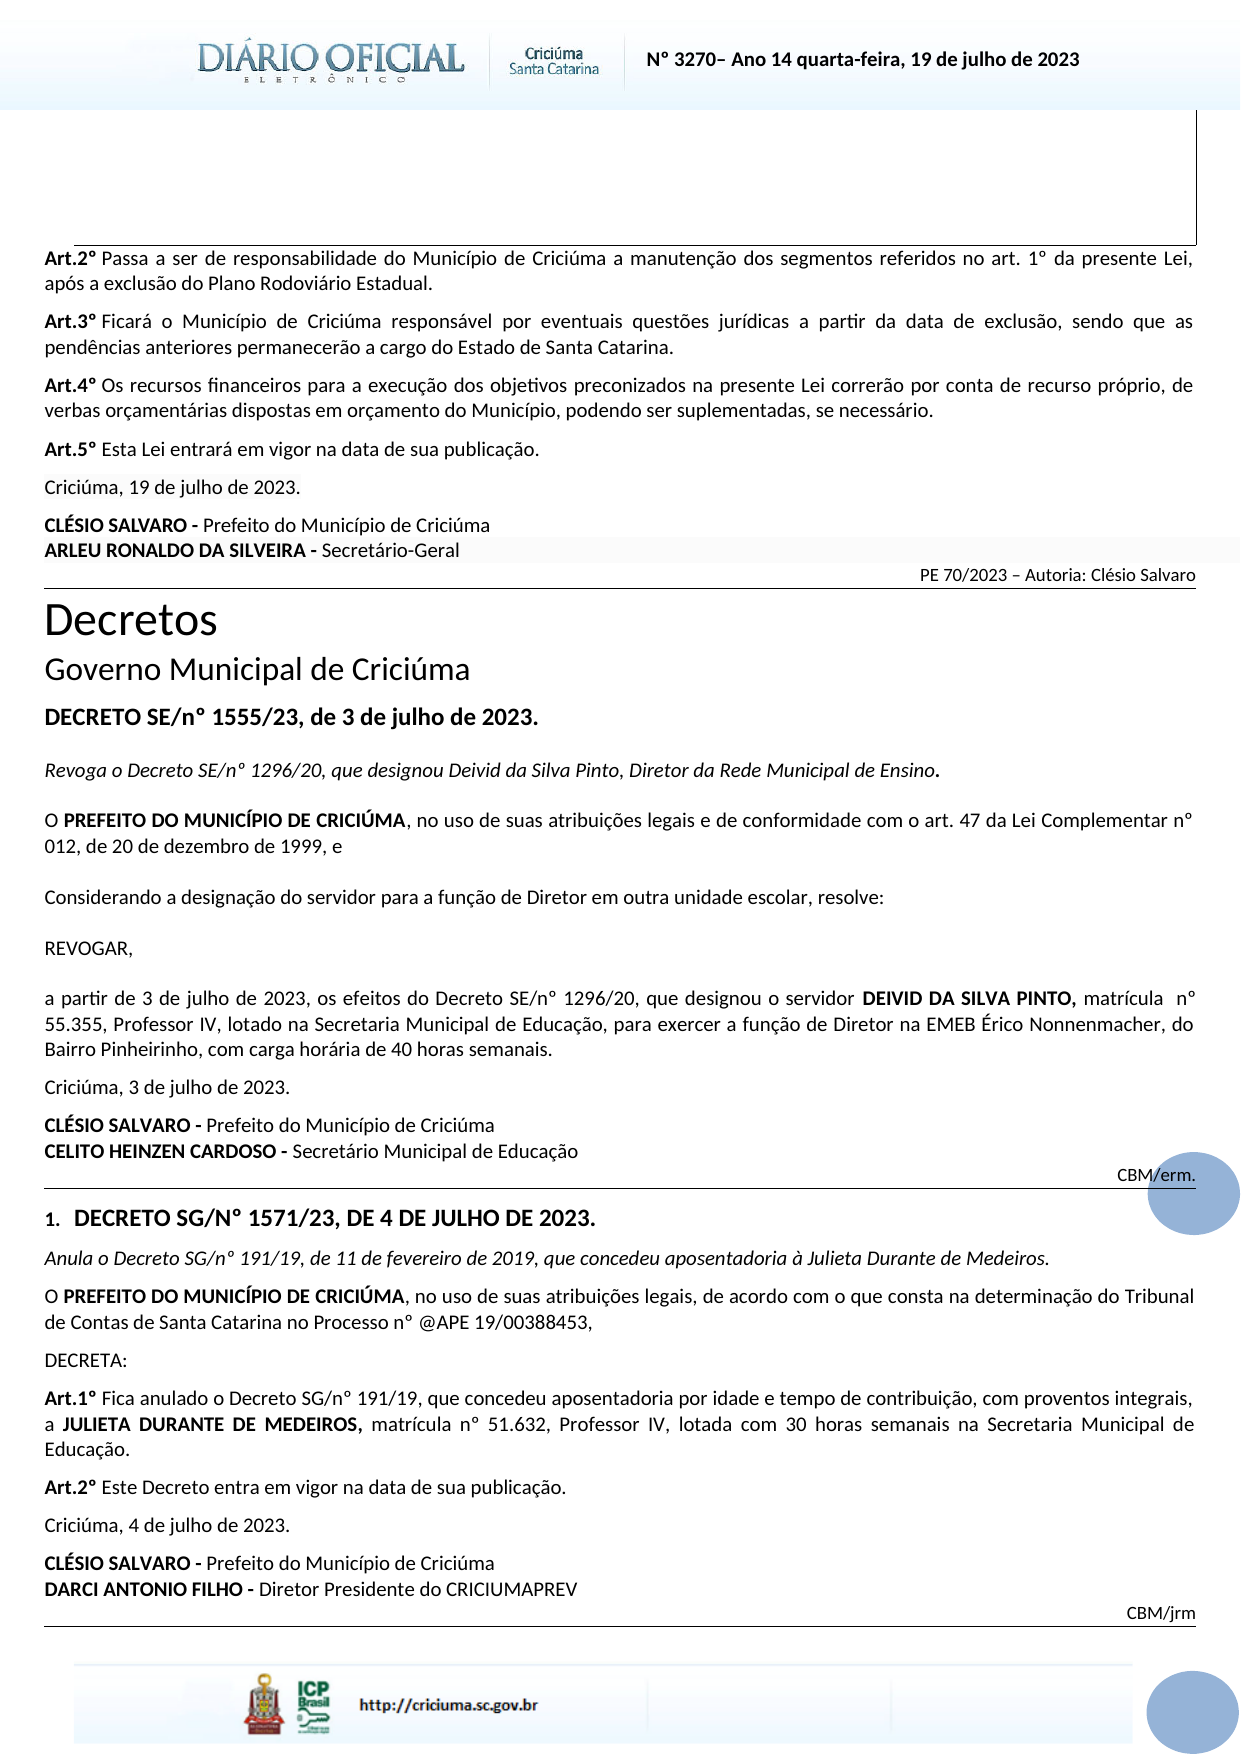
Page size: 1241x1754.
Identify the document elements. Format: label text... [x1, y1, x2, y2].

text Governo Municipal de Criciúma [44, 647, 1196, 688]
text Criciúma, 19 de julho de 2023. [44, 474, 1196, 499]
text Decretos [44, 589, 1196, 647]
text PE 70/2023 – Autoria: Clésio Salvaro [44, 563, 1196, 588]
text CELITO HEINZEN CARDOSO - Secretário Municipal de Educação [44, 1138, 1196, 1163]
text O PREFEITO DO MUNICÍPIO DE CRICIÚMA, no uso de suas atribuições legais e de conformidade com o art. 47 da Lei Complementar nº 012, de 20 de dezembro de 1999, e [44, 808, 1196, 858]
text Art.4º Os recursos financeiros para a execução dos objetivos preconizados na presente Lei correrão por conta de recurso próprio, de verbas orçamentárias dispostas em orçamento do Município, podendo ser suplementadas, se necessário. [44, 372, 1196, 423]
text CLÉSIO SALVARO - Prefeito do Município de Criciúma [44, 512, 1240, 537]
text CLÉSIO SALVARO - Prefeito do Município de Criciúma [44, 1113, 1196, 1138]
text Criciúma, 4 de julho de 2023. [44, 1512, 1196, 1538]
text CBM/erm. [44, 1163, 1161, 1188]
text Considerando a designação do servidor para a função de Diretor em outra unidade escolar, resolve: [44, 884, 1196, 909]
text a partir de 3 de julho de 2023, os efeitos do Decreto SE/nº 1296/20, que designou o servidor DEIVID DA SILVA PINTO, matrícula nº 55.355, Professor IV, lotado na Secretaria Municipal de Educação, para exercer a função de Diretor na EMEB Érico Nonnenmacher, do Bairro Pinheirinho, com carga horária de 40 horas semanais. [44, 986, 1196, 1062]
text Art.5º Esta Lei entrará em vigor na data de sua publicação. [44, 436, 1196, 461]
text ARLEU RONALDO DA SILVEIRA - Secretário-Geral [44, 537, 1240, 563]
text Revoga o Decreto SE/nº 1296/20, que designou Deivid da Silva Pinto, Diretor da Rede Municipal de Ensino. [44, 757, 1196, 782]
text Art.1º Fica anulado o Decreto SG/nº 191/19, que concedeu aposentadoria por idade e tempo de contribuição, com proventos integrais, a JULIETA DURANTE DE MEDEIROS, matrícula nº 51.632, Professor IV, lotada com 30 horas semanais na Secretaria Municipal de Educação. [44, 1385, 1196, 1462]
text DECRETO SE/nº 1555/23, de 3 de julho de 2023. [44, 701, 1196, 731]
text DARCI ANTONIO FILHO - Diretor Presidente do CRICIUMAPREV [44, 1576, 1196, 1601]
text Art.2º Passa a ser de responsabilidade do Município de Criciúma a manutenção dos segmentos referidos no art. 1º da presente Lei, após a exclusão do Plano Rodoviário Estadual. [44, 245, 1196, 296]
text CLÉSIO SALVARO - Prefeito do Município de Criciúma [44, 1551, 1196, 1576]
text Art.3º Ficará o Município de Criciúma responsável por eventuais questões jurídicas a partir da data de exclusão, sendo que as pendências anteriores permanecerão a cargo do Estado de Santa Catarina. [44, 309, 1196, 359]
text O PREFEITO DO MUNICÍPIO DE CRICIÚMA, no uso de suas atribuições legais, de acordo com o que consta na determinação do Tribunal de Contas de Santa Catarina no Processo nº @APE 19/00388453, [44, 1284, 1196, 1334]
text Art.2º Este Decreto entra em vigor na data de sua publicação. [44, 1474, 1196, 1500]
text CBM/jrm [44, 1601, 1196, 1626]
text Criciúma, 3 de julho de 2023. [44, 1074, 1196, 1100]
text DECRETA: [44, 1347, 1196, 1373]
text REVOGAR, [44, 935, 1196, 960]
text Anula o Decreto SG/nº 191/19, de 11 de fevereiro de 2019, que concedeu aposentadoria à Julieta Durante de Medeiros. [44, 1246, 1196, 1271]
text DECRETO SG/Nº 1571/23, DE 4 DE JULHO DE 2023. [44, 1202, 1176, 1233]
